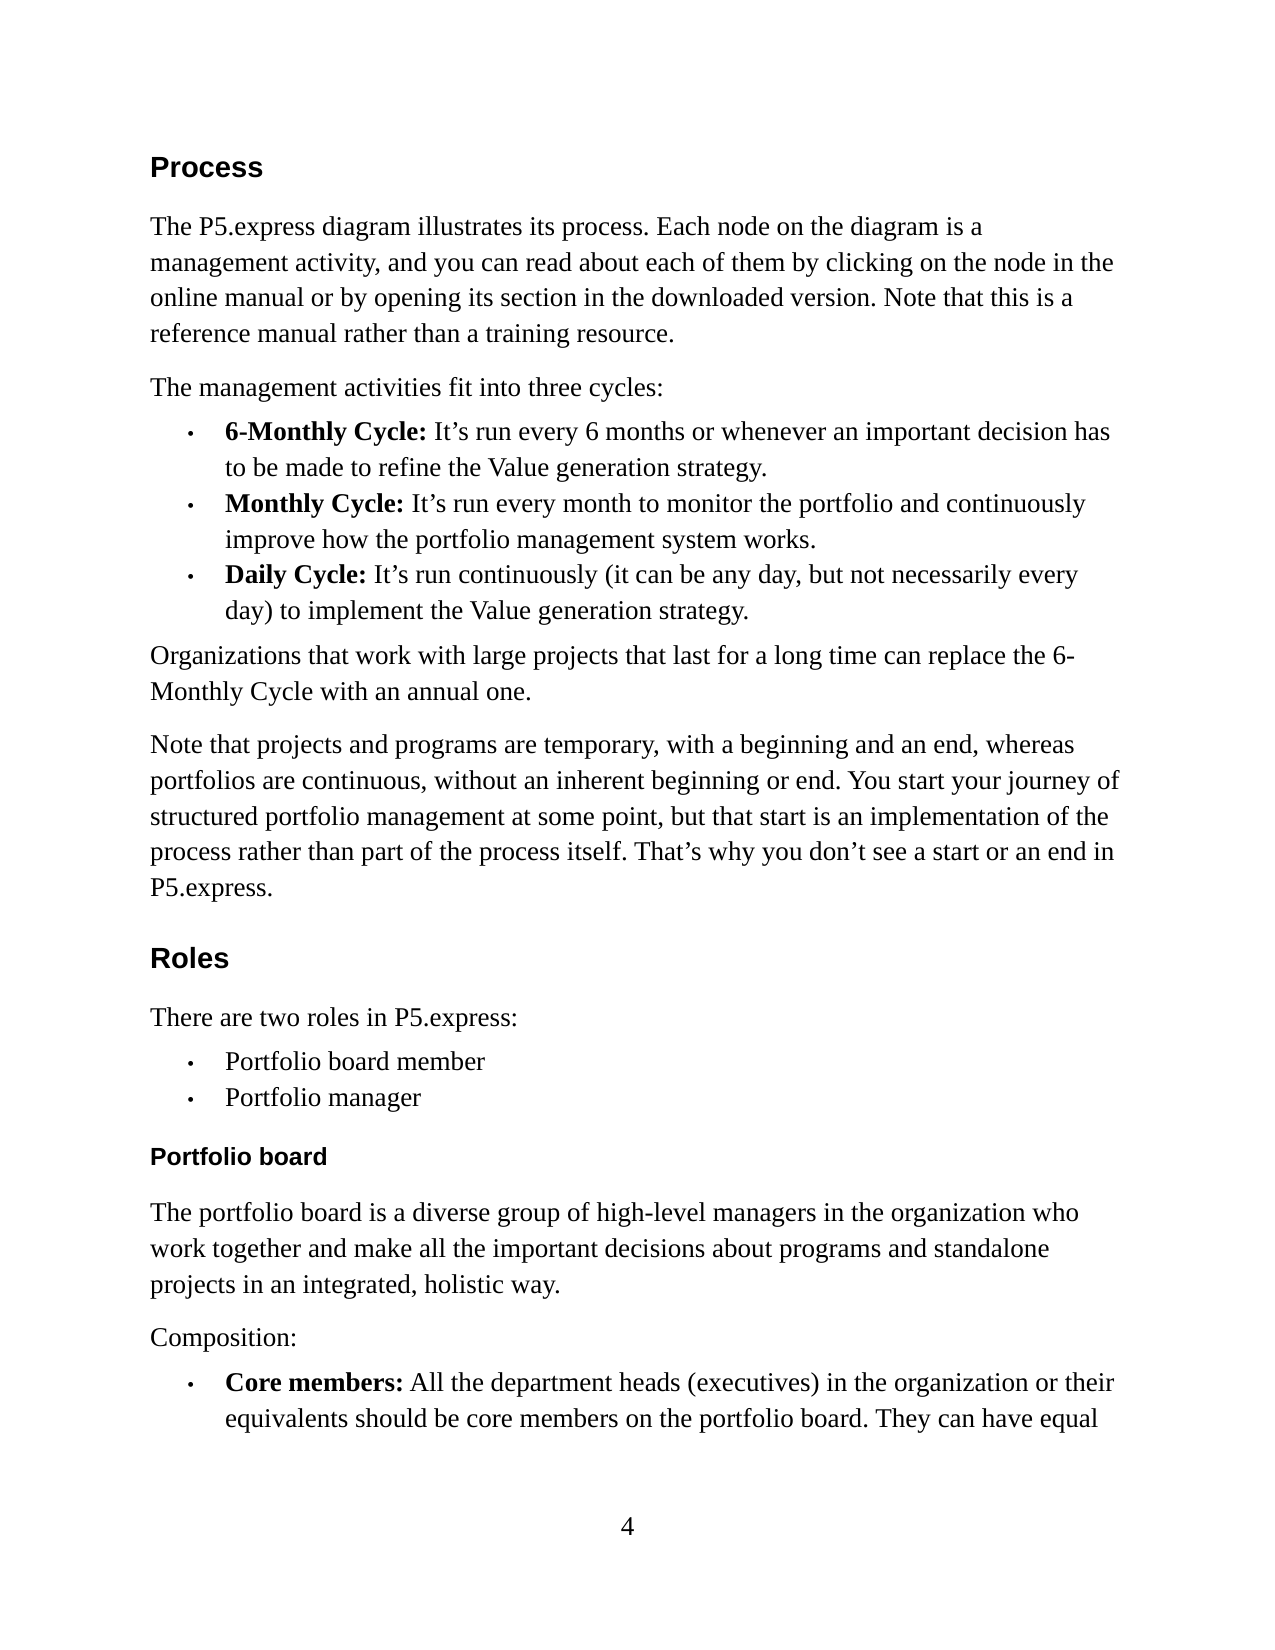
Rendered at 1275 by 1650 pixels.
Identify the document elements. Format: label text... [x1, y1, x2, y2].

list Daily Cycle: It’s run continuously (it can be any day, but not necessarily every day) to implement the Value generation strategy. [187, 558, 1125, 625]
list Portfolio board member [187, 1046, 1125, 1077]
subtitle Process [150, 150, 1125, 183]
list Monthly Cycle: It’s run every month to monitor the portfolio and continuously improve how the portfolio management system works. [187, 487, 1125, 554]
text The portfolio board is a diverse group of high-level managers in the organization who work together and make all the important decisions about programs and standalone projects in an integrated, holistic way. [150, 1196, 1125, 1299]
list 6-Monthly Cycle: It’s run every 6 months or whenever an important decision has to be made to refine the Value generation strategy. [187, 416, 1125, 482]
list Core members: All the department heads (executives) in the organization or their equivalents should be core members on the portfolio board. They can have equal [187, 1366, 1125, 1433]
text The P5.express diagram illustrates its process. Each node on the diagram is a management activity, and you can read about each of them by clicking on the node in the online manual or by opening its section in the downloaded version. Note that this is a reference manual rather than a training resource. [150, 210, 1125, 348]
subtitle Portfolio board [150, 1142, 1125, 1171]
text The management activities fit into three cycles: [150, 371, 1125, 402]
text Note that projects and programs are temporary, with a beginning and an end, whereas portfolios are continuous, without an inherent beginning or end. You start your journey of structured portfolio management at some point, but that start is an implementation of the process rather than part of the process itself. That’s why you don’t see a start or an end in P5.express. [150, 728, 1125, 902]
subtitle Roles [150, 941, 1125, 974]
text Organizations that work with large projects that last for a long time can replace the 6-Monthly Cycle with an annual one. [150, 639, 1125, 706]
list Portfolio manager [187, 1081, 1125, 1112]
text There are two roles in P5.express: [150, 1001, 1125, 1032]
text Composition: [150, 1321, 1125, 1352]
